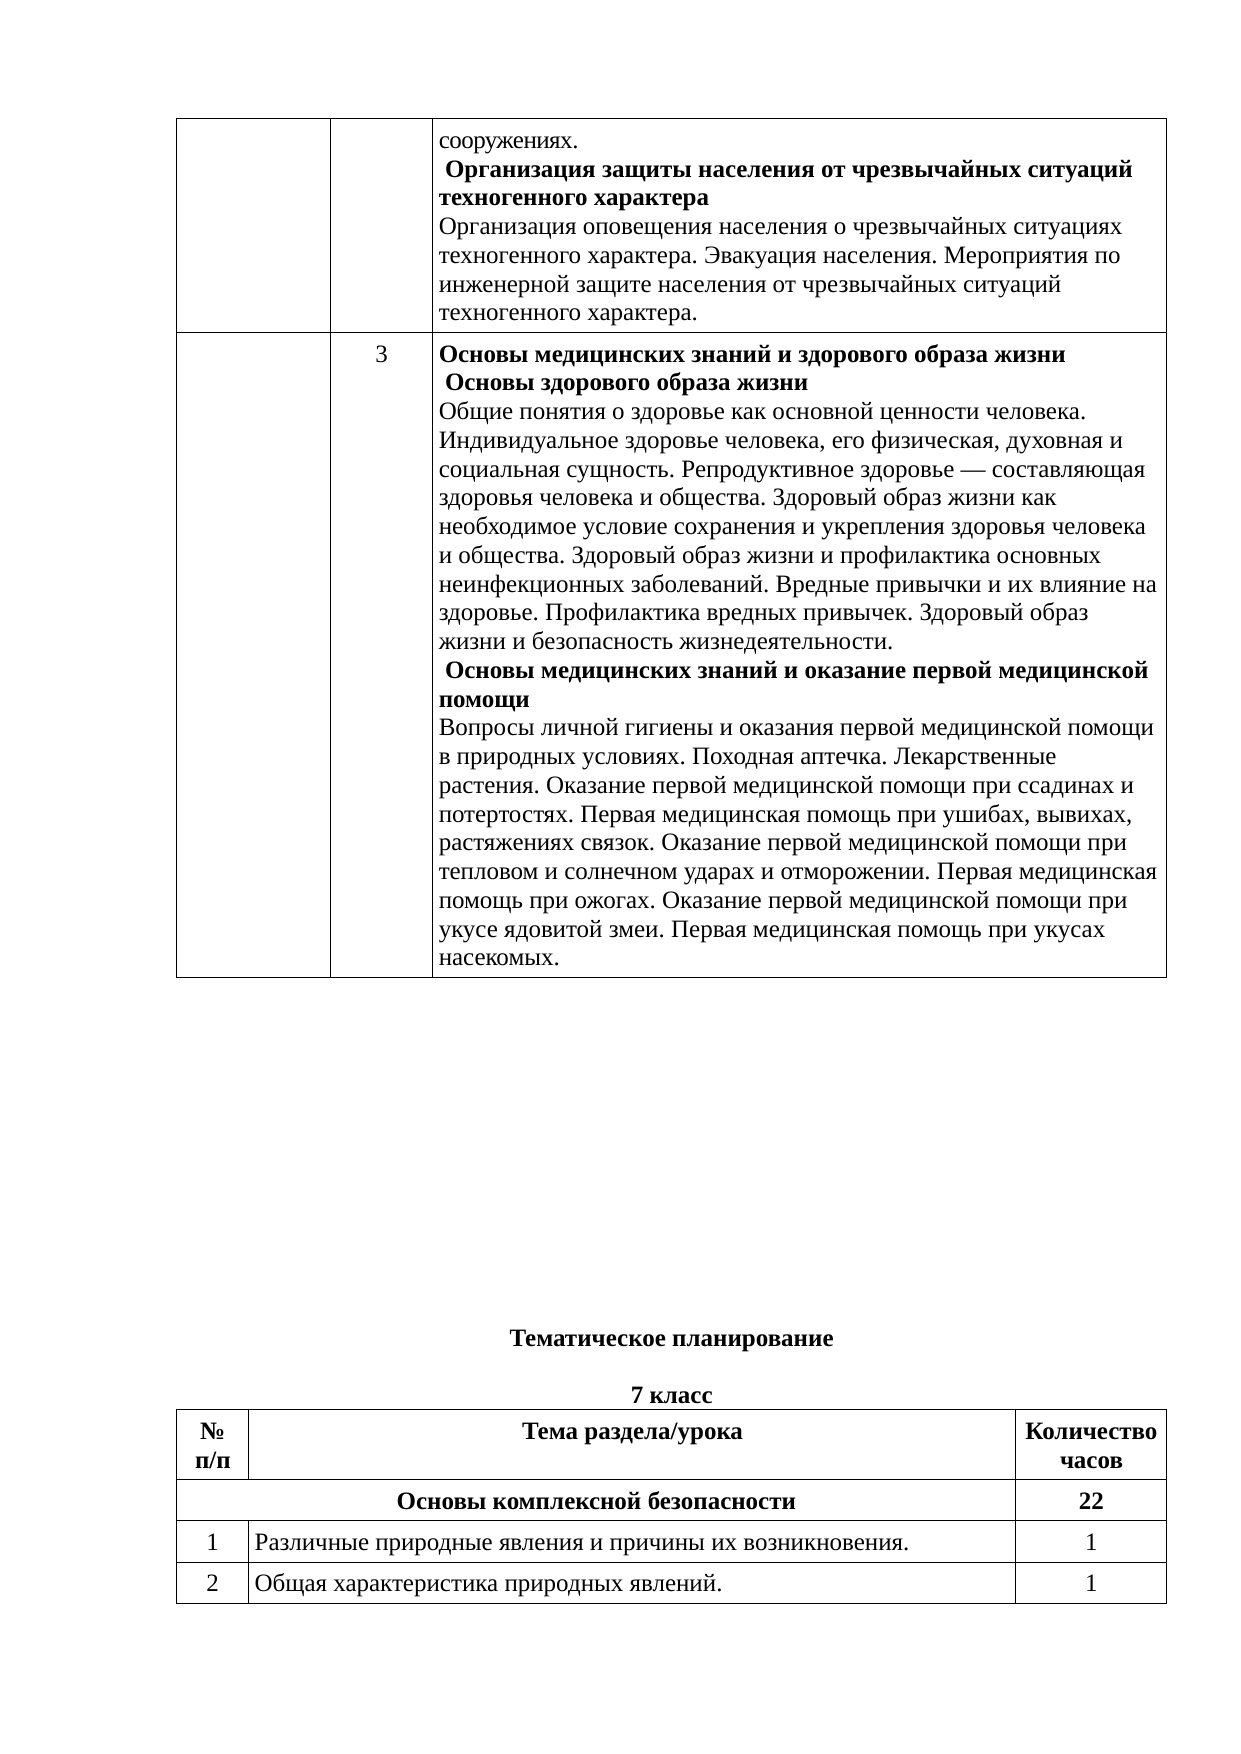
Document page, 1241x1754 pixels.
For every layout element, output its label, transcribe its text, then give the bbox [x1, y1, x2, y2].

table_header Тема раздела/урока [249, 1410, 1015, 1479]
table_cell 3 [331, 333, 432, 977]
table_cell 1 [1016, 1521, 1166, 1562]
table_header Количество часов [1016, 1410, 1166, 1479]
table_cell 22 [1016, 1480, 1166, 1520]
table_cell 2 [177, 1563, 248, 1603]
table_cell Общая характеристика природных явлений. [249, 1563, 1015, 1603]
table_cell сооружениях. Организация защиты населения от чрезвычайных ситуаций техногенного характера Организация оповещения населения о чрезвычайных ситуациях техногенного характера. Эвакуация населения. Мероприятия по инженерной защите населения от чрезвычайных ситуаций техногенного характера. [433, 119, 1166, 332]
table_cell Основы медицинских знаний и здорового образа жизни Основы здорового образа жизни Общие понятия о здоровье как основной ценности человека. Индивидуальное здоровье человека, его физическая, духовная и социальная сущность. Репродуктивное здоровье — составляющая здоровья человека и общества. Здоровый образ жизни как необходимое условие сохранения и укрепления здоровья человека и общества. Здоровый образ жизни и профилактика основных неинфекционных заболеваний. Вредные привычки и их влияние на здоровье. Профилактика вредных привычек. Здоровый образ жизни и безопасность жизнедеятельности. Основы медицинских знаний и оказание первой медицинской помощи Вопросы личной гигиены и оказания первой медицинской помощи в природных условиях. Походная аптечка. Лекарственные растения. Оказание первой медицинской помощи при ссадинах и потертостях. Первая медицинская помощь при ушибах, вывихах, растяжениях связок. Оказание первой медицинской помощи при тепловом и солнечном ударах и отморожении. Первая медицинская помощь при ожогах. Оказание первой медицинской помощи при укусе ядовитой змеи. Первая медицинская помощь при укусах насекомых. [433, 333, 1166, 977]
table_cell Различные природные явления и причины их возникновения. [249, 1521, 1015, 1562]
text 7 класс [176, 1380, 1167, 1409]
table_cell [177, 333, 330, 977]
table_cell [177, 119, 330, 332]
table_cell [331, 119, 432, 332]
table_header № п/п [177, 1410, 248, 1479]
text Тематическое планирование [176, 1323, 1167, 1352]
table_cell 1 [1016, 1563, 1166, 1603]
table_cell 1 [177, 1521, 248, 1562]
table_cell Основы комплексной безопасности [177, 1480, 1015, 1520]
